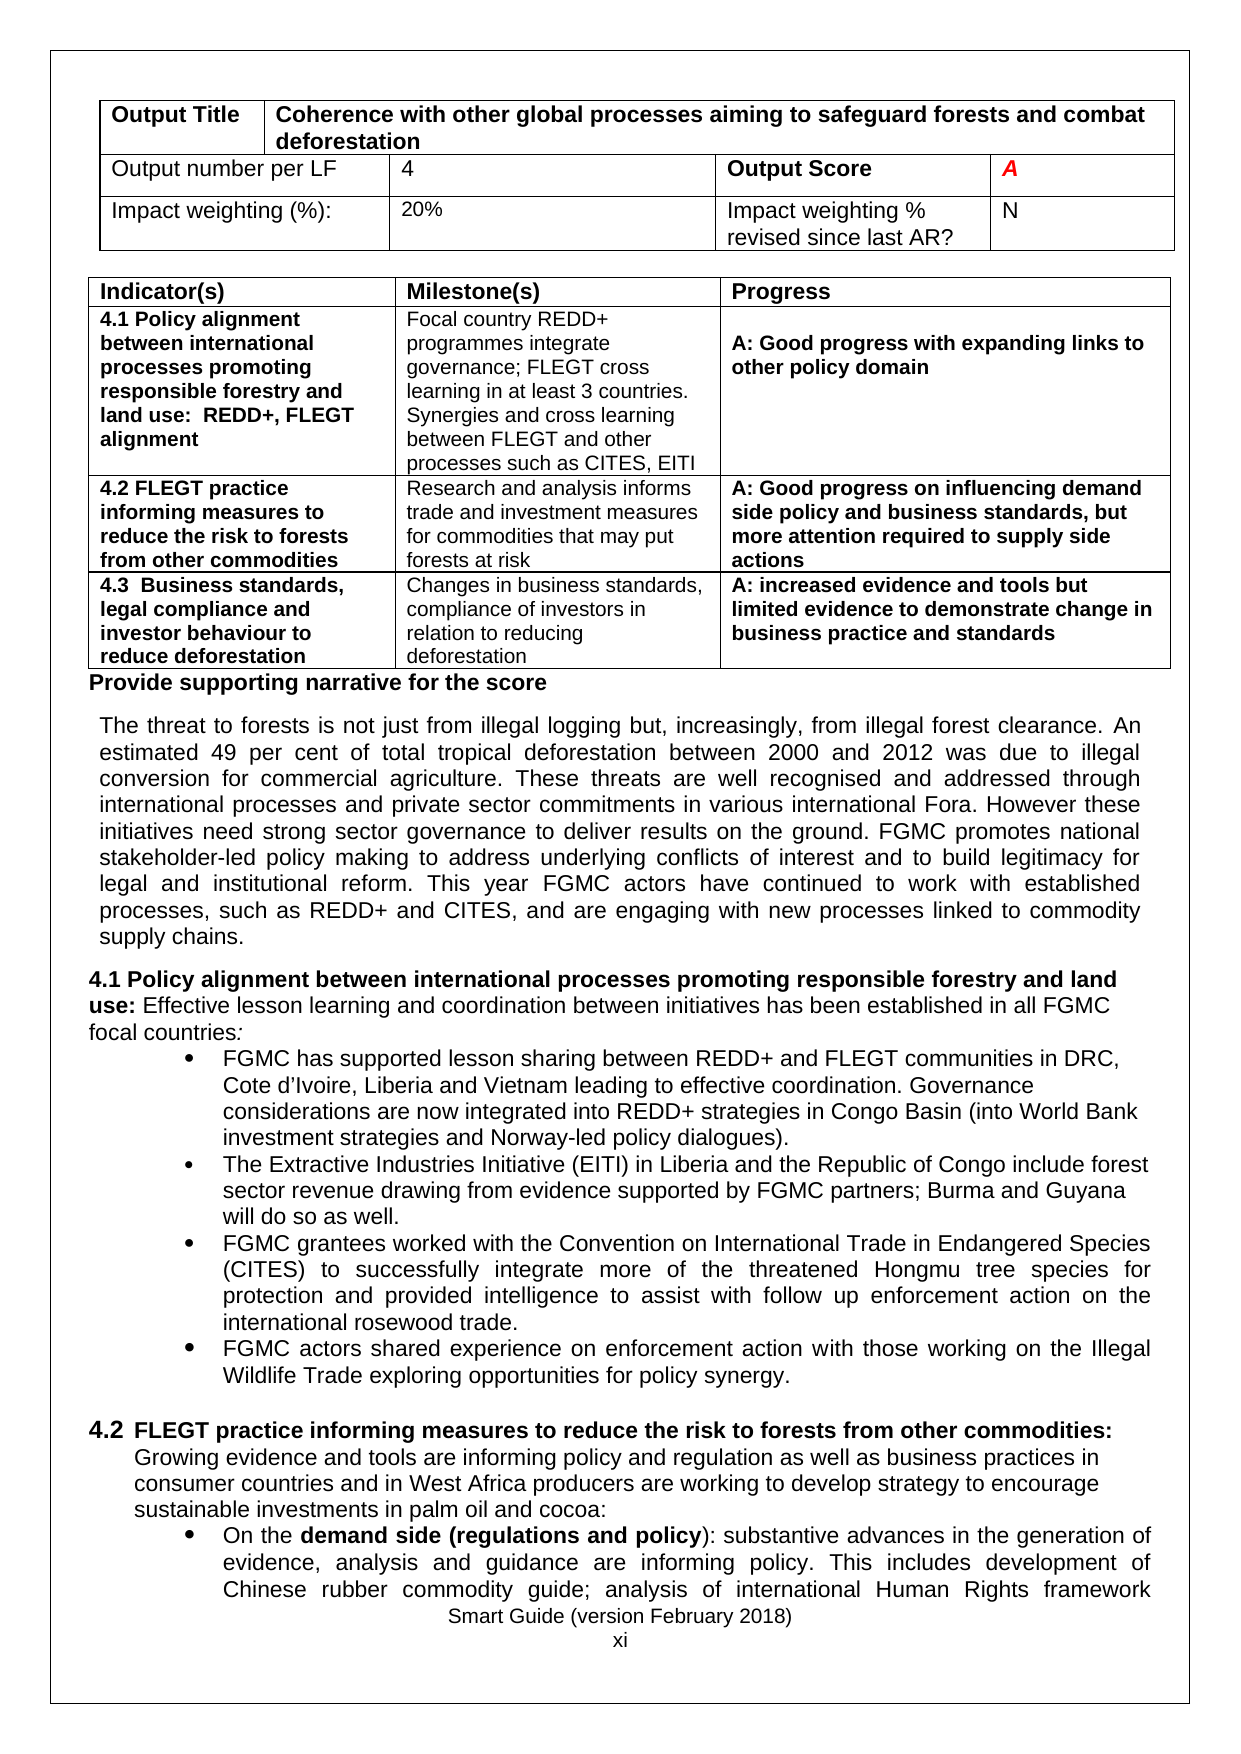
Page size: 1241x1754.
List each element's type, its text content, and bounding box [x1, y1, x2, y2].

table_header Indicator(s) [89, 278, 395, 306]
table_cell Impact weighting (%): [101, 197, 389, 250]
table_cell 4 [390, 155, 715, 196]
text 4.1 Policy alignment between international processes promoting responsible forestry and land use: Effective lesson learning and coordination between initiatives has been established in all FGMC focal countries: [89, 966, 1152, 1045]
text Provide supporting narrative for the score [89, 669, 1152, 696]
list The Extractive Industries Initiative (EITI) in Liberia and the Republic of Congo include forest sector revenue drawing from evidence supported by FGMC partners; Burma and Guyana will do so as well. [185, 1151, 1152, 1230]
table_cell Changes in business standards, compliance of investors in relation to reducing deforestation [396, 573, 720, 668]
table_cell A: Good progress with expanding links to other policy domain [721, 307, 1170, 474]
table_cell Output number per LF [101, 155, 389, 196]
table_cell 20% [390, 197, 715, 250]
list On the demand side (regulations and policy): substantive advances in the generation of evidence, analysis and guidance are informing policy. This includes development of Chinese rubber commodity guide; analysis of international Human Rights framework [185, 1522, 1152, 1602]
table_cell 4.1 Policy alignment between international processes promoting responsible forestry and land use: REDD+, FLEGT alignment [89, 307, 395, 474]
table_cell Impact weighting % revised since last AR? [716, 197, 990, 250]
table_cell Output Score [716, 155, 990, 196]
list FGMC has supported lesson sharing between REDD+ and FLEGT communities in DRC, Cote d’Ivoire, Liberia and Vietnam leading to effective coordination. Governance considerations are now integrated into REDD+ strategies in Congo Basin (into World Bank investment strategies and Norway-led policy dialogues). [185, 1045, 1152, 1151]
list FGMC grantees worked with the Convention on International Trade in Endangered Species (CITES) to successfully integrate more of the threatened Hongmu tree species for protection and provided intelligence to assist with follow up enforcement action on the international rosewood trade. [185, 1230, 1152, 1335]
list FGMC actors shared experience on enforcement action with those working on the Illegal Wildlife Trade exploring opportunities for policy synergy. [185, 1335, 1152, 1388]
table_header Output Title [101, 101, 264, 154]
table_header Progress [721, 278, 1170, 306]
table_cell A: Good progress on influencing demand side policy and business standards, but more attention required to supply side actions [721, 476, 1170, 571]
table_header Milestone(s) [396, 278, 720, 306]
list FLEGT practice informing measures to reduce the risk to forests from other commodities: Growing evidence and tools are informing policy and regulation as well as business practices in consumer countries and in West Africa producers are working to develop strategy to encourage sustainable investments in palm oil and cocoa: [89, 1415, 1152, 1522]
text The threat to forests is not just from illegal logging but, increasingly, from illegal forest clearance. An estimated 49 per cent of total tropical deforestation between 2000 and 2012 was due to illegal conversion for commercial agriculture. These threats are well recognised and addressed through international processes and private sector commitments in various international Fora. However these initiatives need strong sector governance to deliver results on the ground. FGMC promotes national stakeholder-led policy making to address underlying conflicts of interest and to build legitimacy for legal and institutional reform. This year FGMC actors have continued to work with established processes, such as REDD+ and CITES, and are engaging with new processes linked to commodity supply chains. [91, 710, 1149, 952]
table_cell A [991, 155, 1174, 196]
table_cell N [991, 197, 1174, 250]
table_cell Focal country REDD+ programmes integrate governance; FLEGT cross learning in at least 3 countries. Synergies and cross learning between FLEGT and other processes such as CITES, EITI [396, 307, 720, 474]
table_cell Research and analysis informs trade and investment measures for commodities that may put forests at risk [396, 476, 720, 571]
table_header Coherence with other global processes aiming to safeguard forests and combat deforestation [265, 101, 1174, 154]
table_cell 4.2 FLEGT practice informing measures to reduce the risk to forests from other commodities [89, 476, 395, 571]
table_cell 4.3 Business standards, legal compliance and investor behaviour to reduce deforestation [89, 573, 395, 668]
table_cell A: increased evidence and tools but limited evidence to demonstrate change in business practice and standards [721, 573, 1170, 668]
